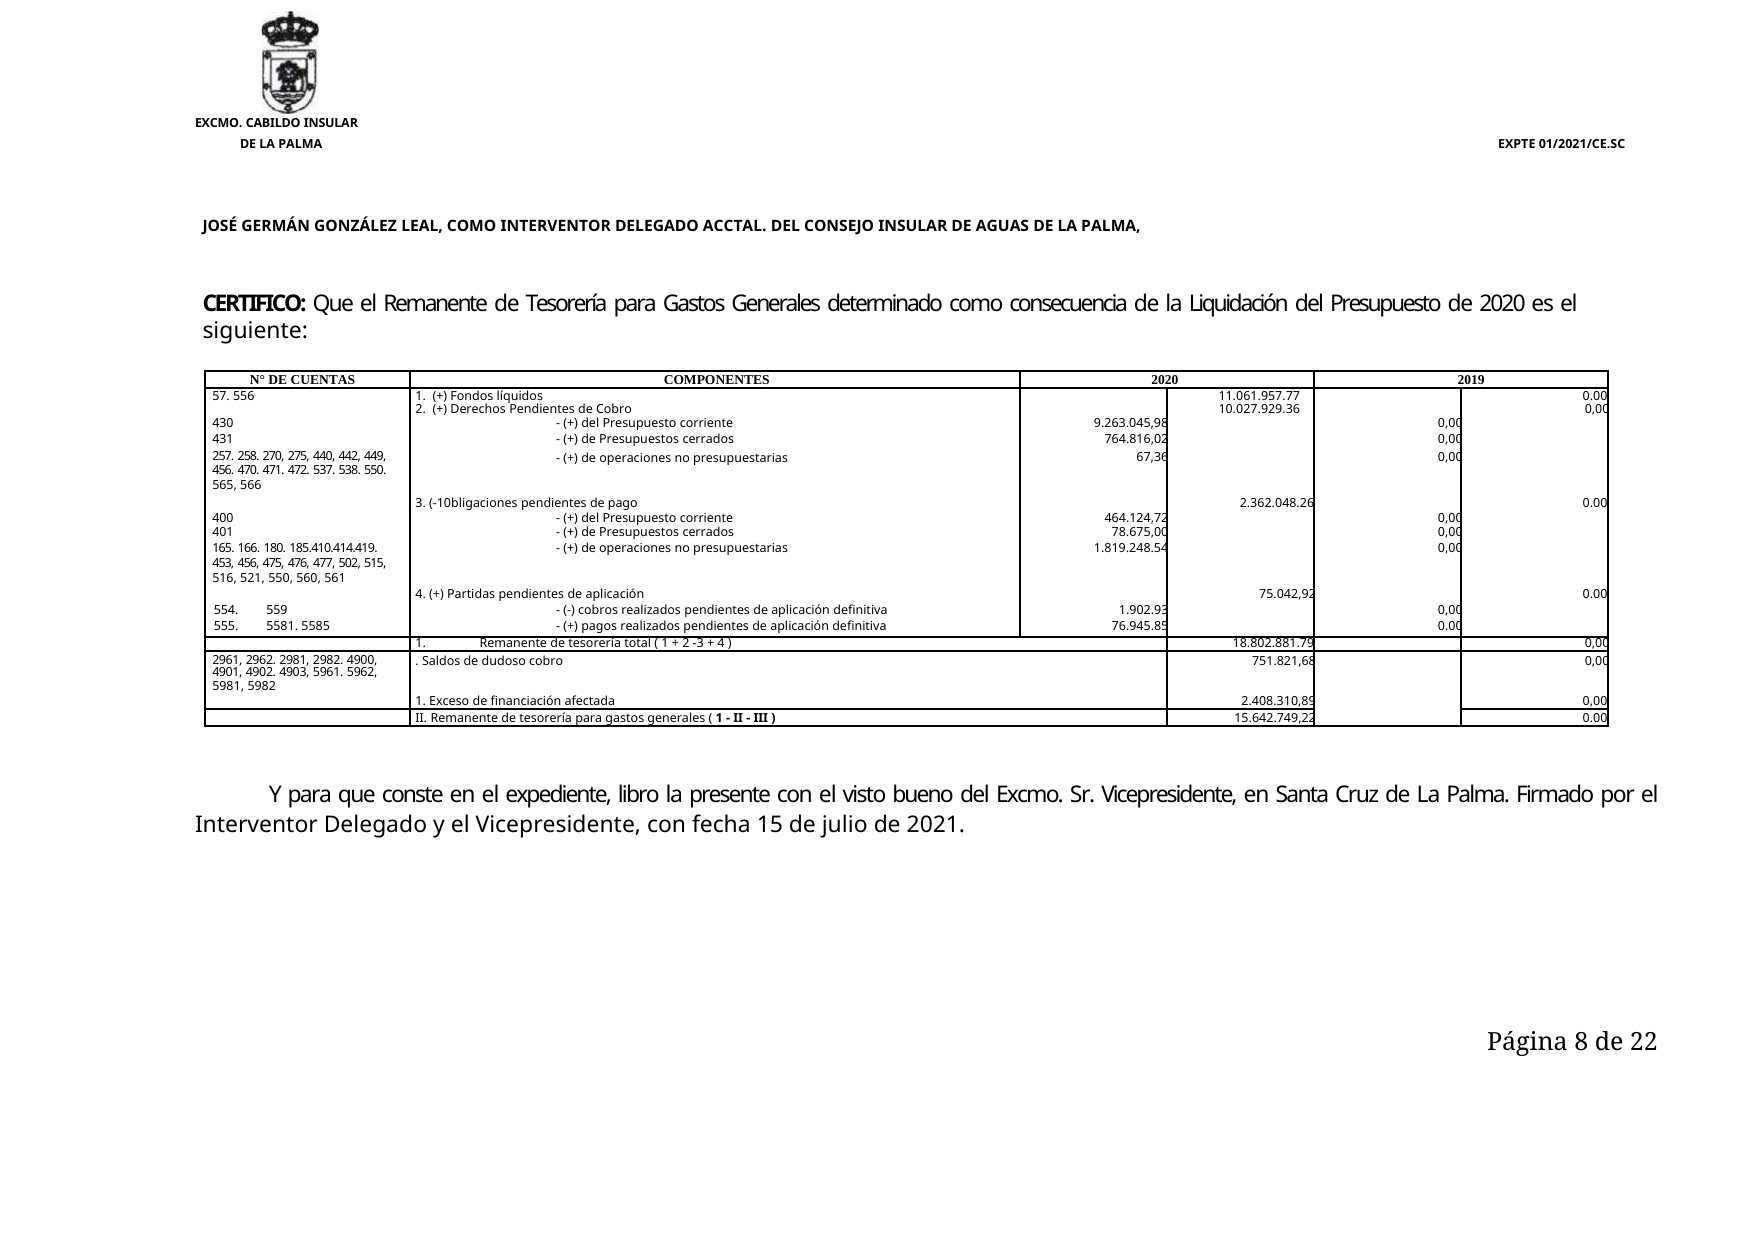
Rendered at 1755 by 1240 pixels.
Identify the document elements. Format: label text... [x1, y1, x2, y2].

text Y para que conste en el expediente, libro la presente con el visto bueno del Excmo. Sr. Vicepresidente, en Santa Cruz de La Palma. Firmado por el Interventor Delegado y el Vicepresidente, con fecha 15 de julio de 2021. [195, 779, 1671, 839]
text JOSÉ GERMÁN GONZÁLEZ LEAL, COMO INTERVENTOR DELEGADO ACCTAL. DEL CONSEJO INSULAR DE AGUAS DE LA PALMA, [202, 215, 1671, 236]
table_cell [1315, 389, 1460, 417]
table_cell . Saldos de dudoso cobro [411, 652, 1166, 679]
table_cell 516, 521, 550, 560, 561 [206, 572, 409, 587]
table_cell 751.821,68 [1168, 652, 1313, 679]
table_cell 0.00 0,00 [1462, 389, 1607, 417]
table_cell 75.042,92 [1168, 587, 1313, 603]
table_cell 764.816,02 [1021, 433, 1166, 448]
table_cell 165. 166. 180. 185.410.414.419. [206, 541, 409, 557]
table_cell 11.061.957.77 10.027.929.36 [1168, 389, 1313, 417]
table_cell 464.124,72 [1021, 494, 1166, 525]
table_cell 401 [206, 525, 409, 541]
table_cell [1315, 479, 1460, 494]
table_cell 257. 258. 270, 275, 440, 442, 449, 456. 470. 471. 472. 537. 538. 550. [206, 448, 409, 479]
table_cell [1168, 525, 1313, 541]
table_cell 2.408.310,89 [1168, 693, 1313, 708]
table_cell [206, 638, 409, 650]
table_cell [1168, 417, 1313, 432]
table_header N° DE CUENTAS [206, 372, 409, 387]
table_cell 1. [411, 638, 453, 650]
table_cell [1315, 638, 1460, 650]
table_header COMPONENTES [411, 372, 1019, 387]
table_cell [1021, 479, 1166, 494]
subtitle Página 8 de 22 [183, 1023, 1658, 1057]
table_cell 0,00 [1462, 693, 1607, 708]
table_cell [1168, 433, 1313, 448]
table_cell [411, 479, 1019, 494]
table_cell [1168, 541, 1313, 557]
table_cell 555. 5581. 5585 [206, 619, 409, 636]
table_cell 5981, 5982 [206, 679, 409, 693]
table_cell - (+) de operaciones no presupuestarias [411, 541, 1019, 557]
table_cell [1462, 557, 1607, 572]
table_cell 554. 559 [206, 603, 409, 619]
table_cell [1315, 587, 1460, 603]
table_cell 0,00 [1315, 448, 1460, 479]
table_cell [1462, 479, 1607, 494]
table_cell 18.802.881.79 [1168, 638, 1313, 650]
table_cell [1315, 652, 1460, 725]
table_cell 0.00 [1462, 494, 1607, 525]
table_cell [1462, 541, 1607, 557]
table_cell 430 [206, 417, 409, 432]
text DE LA PALMA EXPTE 01/2021/CE.SC [240, 135, 1671, 152]
table_cell [1462, 603, 1607, 619]
table_cell 0,00 [1315, 417, 1460, 432]
table_cell 0.00 [1315, 619, 1460, 636]
table_cell [1462, 619, 1607, 636]
table_cell 2961, 2962. 2981, 2982. 4900, 4901, 4902. 4903, 5961. 5962, [206, 652, 409, 679]
table_cell 2.362.048.26 [1168, 494, 1313, 525]
table_cell 0,00 [1315, 603, 1460, 619]
table_cell 400 [206, 494, 409, 525]
table_cell [1462, 572, 1607, 587]
table_cell 1.819.248.54 [1021, 541, 1166, 557]
table_cell [1462, 433, 1607, 448]
table_cell [1315, 572, 1460, 587]
table_cell 453, 456, 475, 476, 477, 502, 515, [206, 557, 409, 572]
table_cell 431 [206, 433, 409, 448]
table_cell [1462, 417, 1607, 432]
table_cell 0.00 [1462, 587, 1607, 603]
table_cell 0,00 [1462, 652, 1607, 679]
table_cell [1168, 448, 1313, 479]
table_cell 3. (-10bligaciones pendientes de pago - (+) del Presupuesto corriente [411, 494, 1019, 525]
table_cell 0,00 [1315, 525, 1460, 541]
table_cell [1021, 587, 1166, 603]
table_cell 76.945.85 [1021, 619, 1166, 636]
table_cell (+) Fondos líquidos (+) Derechos Pendientes de Cobro [411, 389, 1019, 417]
table_cell [1020, 638, 1166, 650]
table_cell [1462, 679, 1607, 693]
table_cell [1462, 525, 1607, 541]
table_cell II. Remanente de tesorería para gastos generales ( 1 - II - III ) [411, 710, 1166, 725]
table_cell 78.675,00 [1021, 525, 1166, 541]
table_cell 67,36 [1021, 448, 1166, 479]
table_cell 57. 556 [206, 389, 409, 417]
table_cell [1168, 557, 1313, 572]
table_cell - (+) de operaciones no presupuestarias [411, 448, 1019, 479]
table_cell [206, 710, 409, 725]
table_cell [1168, 603, 1313, 619]
table_cell [206, 587, 409, 603]
table_cell 0.00 [1462, 710, 1607, 725]
table_cell - (-) cobros realizados pendientes de aplicación definitiva [411, 603, 1019, 619]
table_cell 1. Exceso de financiación afectada [411, 693, 1166, 708]
table_cell [1315, 557, 1460, 572]
table_cell [206, 693, 409, 708]
table_cell - (+) del Presupuesto corriente [411, 417, 1019, 432]
table_cell [411, 572, 1019, 587]
text EXCMO. CABILDO INSULAR [195, 114, 1671, 132]
table_cell 1.902.93 [1021, 603, 1166, 619]
table_cell 9.263.045,98 [1021, 417, 1166, 432]
table_cell [1021, 557, 1166, 572]
table_cell - (+) pagos realizados pendientes de aplicación definitiva [411, 619, 1019, 636]
table_cell [1168, 619, 1313, 636]
table_cell 0,00 [1315, 433, 1460, 448]
table_cell [411, 679, 1166, 693]
table_cell [1168, 572, 1313, 587]
table_cell 15.642.749,22 [1168, 710, 1313, 725]
table_header 2020 [1021, 372, 1313, 387]
table_cell 0,00 [1315, 541, 1460, 557]
table_cell [1021, 389, 1166, 417]
table_cell [411, 557, 1019, 572]
table_cell [1462, 448, 1607, 479]
table_cell [1021, 572, 1166, 587]
table_cell [1168, 479, 1313, 494]
text CERTIFICO: Que el Remanente de Tesorería para Gastos Generales determinado como consecuencia de la Liquidación del Presupuesto de 2020 es el siguiente: [202, 289, 1671, 346]
table_cell 4. (+) Partidas pendientes de aplicación [411, 587, 1019, 603]
table_cell Remanente de tesorería total ( 1 + 2 -3 + 4 ) [453, 638, 1019, 650]
table_cell - (+) de Presupuestos cerrados [411, 433, 1019, 448]
table_cell 0,00 [1315, 494, 1460, 525]
table_cell [1168, 679, 1313, 693]
table_cell 565, 566 [206, 479, 409, 494]
table_cell 0,00 [1462, 638, 1607, 650]
table_header 2019 [1315, 372, 1607, 387]
table_cell - (+) de Presupuestos cerrados [411, 525, 1019, 541]
